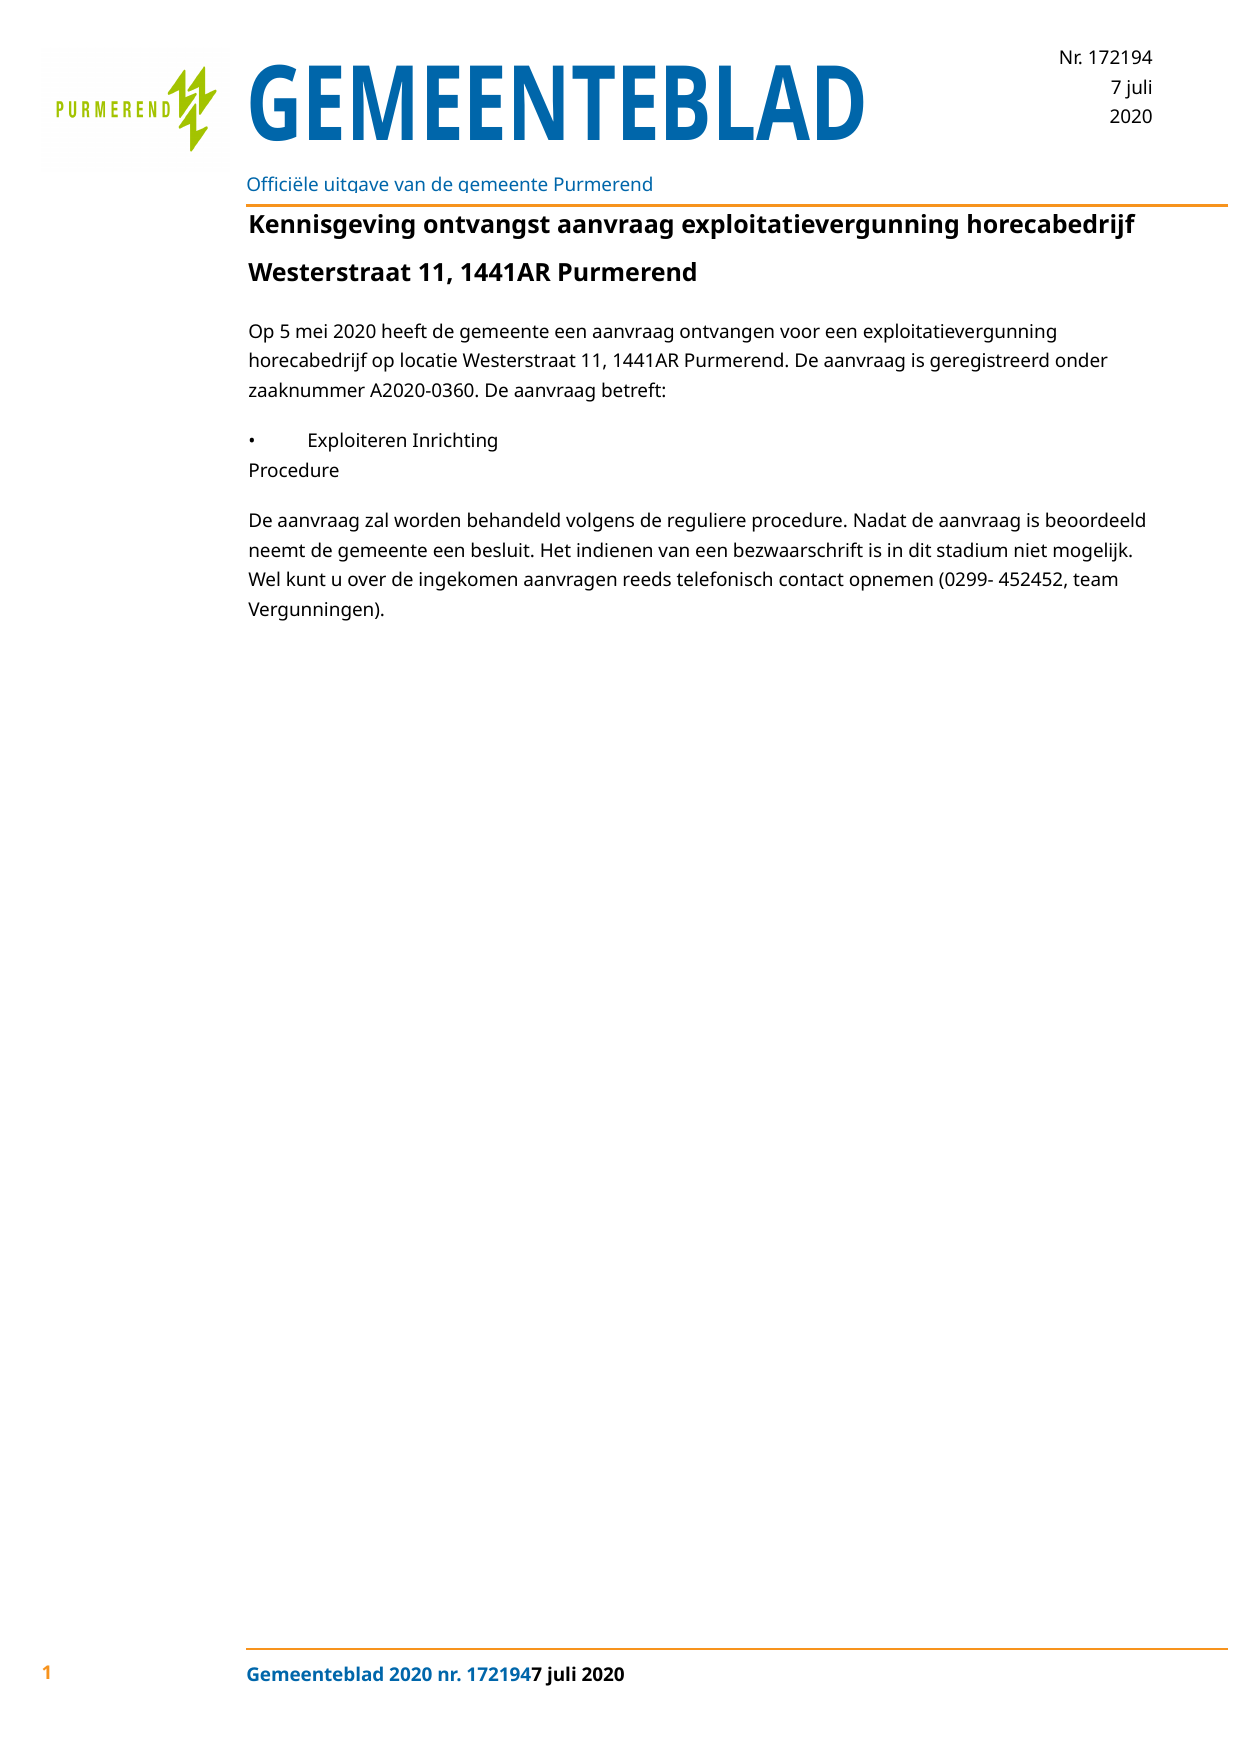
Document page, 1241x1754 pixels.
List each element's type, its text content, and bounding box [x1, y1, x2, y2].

picture [41, 47, 231, 172]
text Kennisgeving ontvangst aanvraag exploitatievergunning horecabedrijf Westerstraat 11, 1441AR Purmerend [248, 207, 1152, 288]
text Procedure [248, 457, 1152, 483]
text De aanvraag zal worden behandeld volgens de reguliere procedure. Nadat de aanvraag is beoordeeld neemt de gemeente een besluit. Het indienen van een bezwaarschrift is in dit stadium niet mogelijk. Wel kunt u over de ingekomen aanvragen reeds telefonisch contact opnemen (0299- 452452, team Vergunningen). [248, 507, 1152, 622]
list Exploiteren Inrichting [248, 427, 1152, 453]
text Op 5 mei 2020 heeft de gemeente een aanvraag ontvangen voor een exploitatievergunning horecabedrijf op locatie Westerstraat 11, 1441AR Purmerend. De aanvraag is geregistreerd onder zaaknummer A2020-0360. De aanvraag betreft: [248, 318, 1152, 403]
